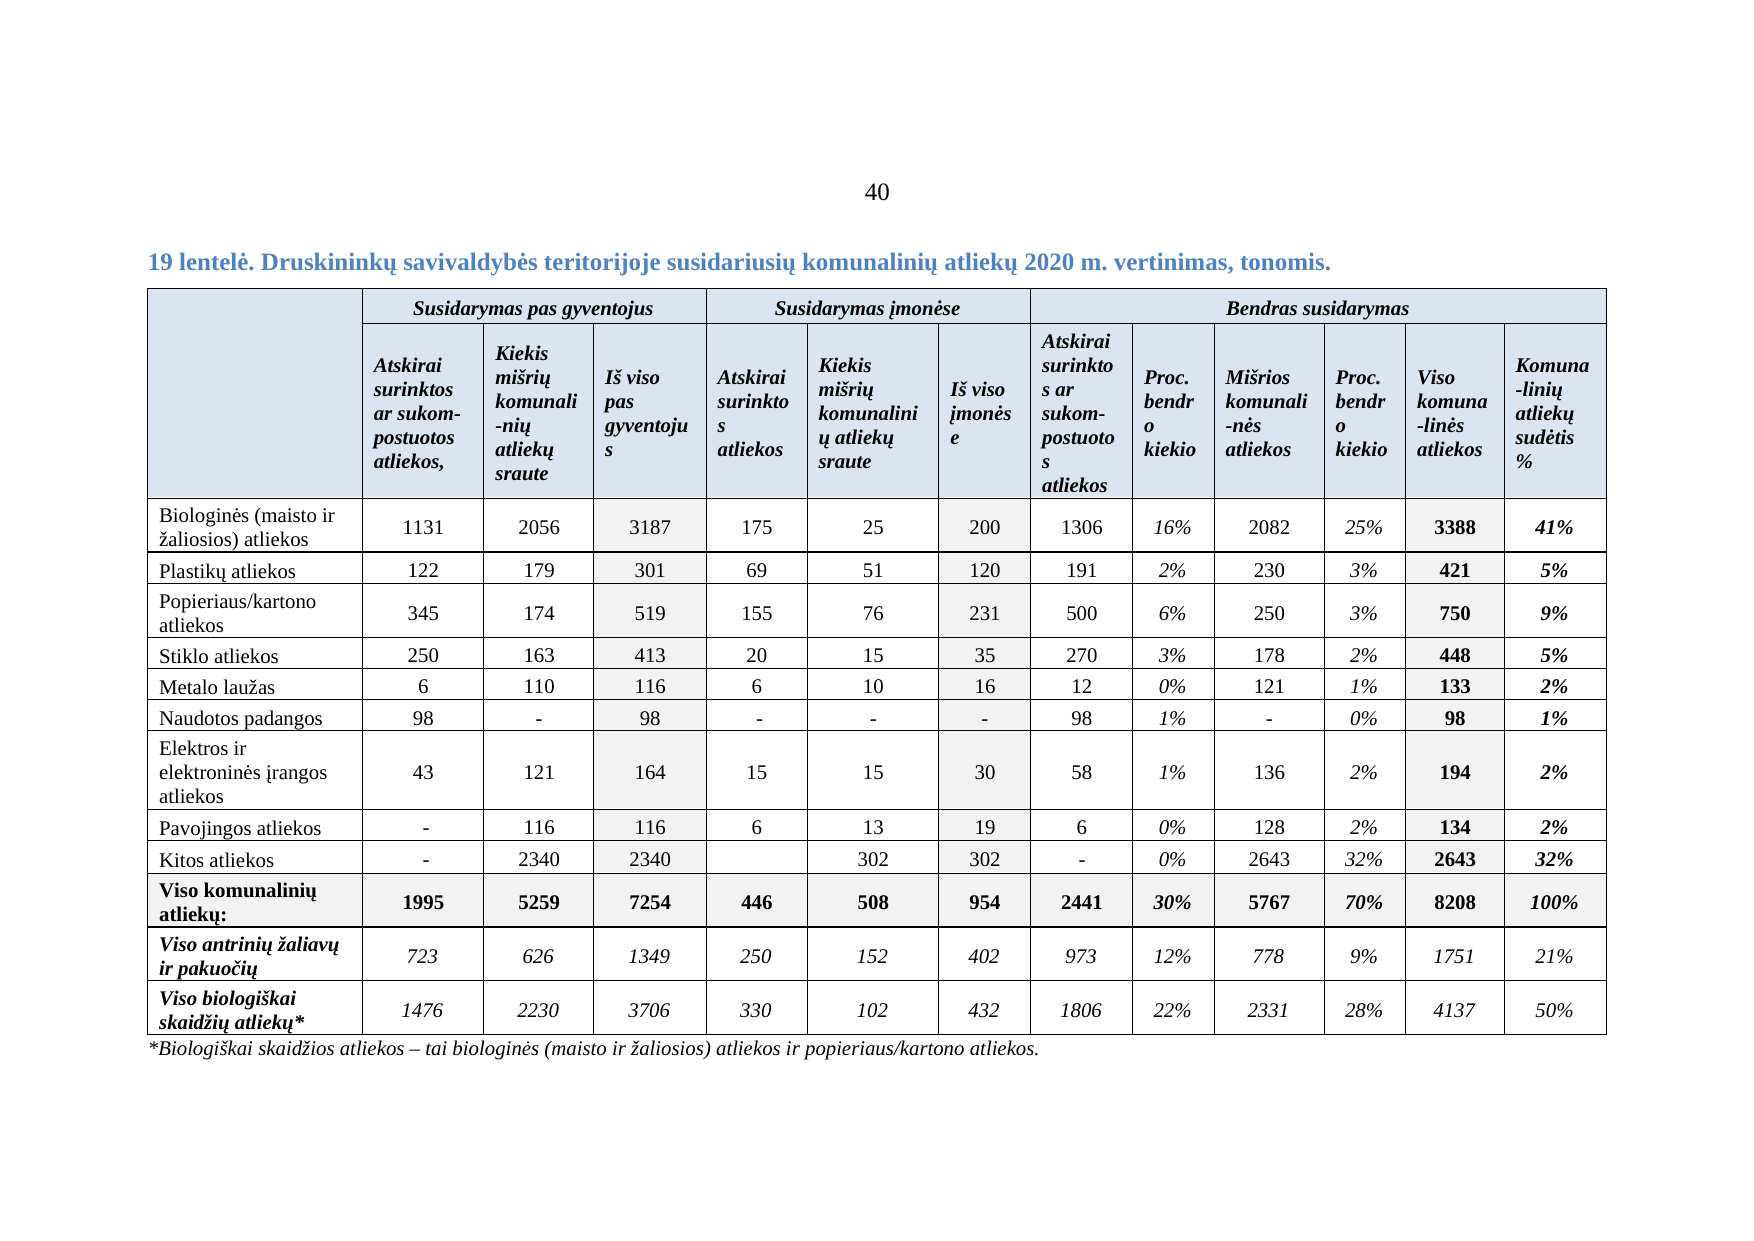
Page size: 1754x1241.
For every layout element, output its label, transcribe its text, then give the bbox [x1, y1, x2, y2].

table_cell Proc. bendro kiekio [1325, 324, 1405, 497]
table_cell Biologinės (maisto ir žaliosios) atliekos [148, 499, 362, 551]
table_cell 500 [1031, 584, 1132, 637]
table_cell 954 [939, 874, 1030, 926]
table_header [148, 289, 362, 497]
table_cell 98 [1406, 700, 1504, 730]
table_cell 32% [1325, 841, 1405, 872]
table_cell 178 [1215, 638, 1324, 668]
table_cell 1751 [1406, 928, 1504, 980]
table_cell 6 [707, 669, 807, 699]
table_cell 1% [1505, 700, 1606, 730]
table_cell - [707, 700, 807, 730]
table_cell Pavojingos atliekos [148, 810, 362, 840]
table_cell 122 [363, 553, 483, 583]
table_cell 21% [1505, 928, 1606, 980]
table_cell Kitos atliekos [148, 841, 362, 872]
table_cell 2% [1505, 810, 1606, 840]
table_cell [707, 841, 807, 872]
table_cell 250 [363, 638, 483, 668]
table_cell 136 [1215, 731, 1324, 808]
table_cell 15 [707, 731, 807, 808]
table_cell 121 [1215, 669, 1324, 699]
table_cell 2% [1325, 638, 1405, 668]
table_cell Viso antrinių žaliavų ir pakuočių [148, 928, 362, 980]
table_cell 250 [1215, 584, 1324, 637]
table_cell 508 [808, 874, 938, 926]
table_header Susidarymas pas gyventojus [363, 289, 706, 323]
table_cell 19 [939, 810, 1030, 840]
table_cell 750 [1406, 584, 1504, 637]
table_cell 116 [484, 810, 593, 840]
table_cell 432 [939, 981, 1030, 1034]
table_cell 1131 [363, 499, 483, 551]
table_cell Atskirai surinktos ar sukom-postuotos atliekos [1031, 324, 1132, 497]
table_cell 15 [808, 638, 938, 668]
table_cell 446 [707, 874, 807, 926]
table_cell 2230 [484, 981, 593, 1034]
table_cell 2340 [594, 841, 706, 872]
table_cell - [1215, 700, 1324, 730]
table_cell 116 [594, 810, 706, 840]
table_cell 9% [1325, 928, 1405, 980]
table_cell 7254 [594, 874, 706, 926]
table_cell 778 [1215, 928, 1324, 980]
table_cell 179 [484, 553, 593, 583]
table_cell 973 [1031, 928, 1132, 980]
table_cell 194 [1406, 731, 1504, 808]
table_header Bendras susidarymas [1031, 289, 1606, 323]
table_cell 10 [808, 669, 938, 699]
table_cell 120 [939, 553, 1030, 583]
table_cell 421 [1406, 553, 1504, 583]
table_cell 2082 [1215, 499, 1324, 551]
table_cell 25 [808, 499, 938, 551]
table_cell - [363, 810, 483, 840]
table_cell 519 [594, 584, 706, 637]
table_cell 231 [939, 584, 1030, 637]
table_cell 2% [1133, 553, 1214, 583]
table_cell 30% [1133, 874, 1214, 926]
table_cell 164 [594, 731, 706, 808]
table_cell Viso komunalinių atliekų: [148, 874, 362, 926]
table_cell 9% [1505, 584, 1606, 637]
table_cell - [484, 700, 593, 730]
table_cell 5% [1505, 553, 1606, 583]
table_cell 1% [1325, 669, 1405, 699]
table_cell 98 [594, 700, 706, 730]
table_cell 12 [1031, 669, 1132, 699]
table_cell 2331 [1215, 981, 1324, 1034]
table_cell 3% [1325, 584, 1405, 637]
table_cell 51 [808, 553, 938, 583]
table_cell 4137 [1406, 981, 1504, 1034]
table_cell 1349 [594, 928, 706, 980]
table_cell 3706 [594, 981, 706, 1034]
table_cell Atskirai surinktos ar sukom-postuotos atliekos, [363, 324, 483, 497]
table_cell 30 [939, 731, 1030, 808]
table_cell 1% [1133, 731, 1214, 808]
table_cell 301 [594, 553, 706, 583]
table_cell 230 [1215, 553, 1324, 583]
table_cell Popieriaus/kartono atliekos [148, 584, 362, 637]
table_cell 2340 [484, 841, 593, 872]
table_cell 345 [363, 584, 483, 637]
table_cell 28% [1325, 981, 1405, 1034]
table_cell 2% [1325, 810, 1405, 840]
table_cell 723 [363, 928, 483, 980]
table_cell Iš viso įmonėse [939, 324, 1030, 497]
table_cell 15 [808, 731, 938, 808]
table_cell 270 [1031, 638, 1132, 668]
table_cell Viso komuna-linės atliekos [1406, 324, 1504, 497]
table_cell 402 [939, 928, 1030, 980]
table_cell 0% [1133, 669, 1214, 699]
table_cell 1995 [363, 874, 483, 926]
text *Biologiškai skaidžios atliekos – tai biologinės (maisto ir žaliosios) atliekos ir popieriaus/kartono atliekos. [148, 1035, 1606, 1059]
table_cell 69 [707, 553, 807, 583]
table_cell 2056 [484, 499, 593, 551]
table_cell 43 [363, 731, 483, 808]
table_cell 191 [1031, 553, 1132, 583]
table_cell Kiekis mišrių komunali-nių atliekų sraute [484, 324, 593, 497]
table_cell 0% [1133, 841, 1214, 872]
table_cell 155 [707, 584, 807, 637]
table_cell 3388 [1406, 499, 1504, 551]
table_cell 250 [707, 928, 807, 980]
table_cell Viso biologiškai skaidžių atliekų* [148, 981, 362, 1034]
table_cell Plastikų atliekos [148, 553, 362, 583]
table_cell 25% [1325, 499, 1405, 551]
table_cell 3187 [594, 499, 706, 551]
table_cell 2441 [1031, 874, 1132, 926]
table_cell 5259 [484, 874, 593, 926]
table_cell 163 [484, 638, 593, 668]
table_cell 626 [484, 928, 593, 980]
table_cell 2% [1505, 669, 1606, 699]
table_cell 12% [1133, 928, 1214, 980]
table_cell Naudotos padangos [148, 700, 362, 730]
table_cell 2643 [1406, 841, 1504, 872]
table_cell 102 [808, 981, 938, 1034]
table_cell 50% [1505, 981, 1606, 1034]
table_cell - [808, 700, 938, 730]
table_cell 2% [1325, 731, 1405, 808]
table_cell Proc. bendro kiekio [1133, 324, 1214, 497]
table_cell 16 [939, 669, 1030, 699]
table_cell 13 [808, 810, 938, 840]
table_cell 121 [484, 731, 593, 808]
table_cell 174 [484, 584, 593, 637]
table_cell 133 [1406, 669, 1504, 699]
table_cell 128 [1215, 810, 1324, 840]
table_cell 6% [1133, 584, 1214, 637]
table_cell 35 [939, 638, 1030, 668]
table_cell 134 [1406, 810, 1504, 840]
table_cell 302 [939, 841, 1030, 872]
table_cell 6 [707, 810, 807, 840]
table_cell 3% [1133, 638, 1214, 668]
table_cell - [1031, 841, 1132, 872]
table_cell Elektros ir elektroninės įrangos atliekos [148, 731, 362, 808]
table_cell Komuna-linių atliekų sudėtis % [1505, 324, 1606, 497]
table_cell 448 [1406, 638, 1504, 668]
table_cell 1306 [1031, 499, 1132, 551]
table_cell 1476 [363, 981, 483, 1034]
table_cell 2643 [1215, 841, 1324, 872]
table_cell 110 [484, 669, 593, 699]
table_cell 200 [939, 499, 1030, 551]
table_cell 152 [808, 928, 938, 980]
table_header Susidarymas įmonėse [707, 289, 1030, 323]
table_cell 58 [1031, 731, 1132, 808]
table_cell 5767 [1215, 874, 1324, 926]
table_cell 2% [1505, 731, 1606, 808]
table_cell 6 [363, 669, 483, 699]
table_cell 3% [1325, 553, 1405, 583]
text 19 lentelė. Druskininkų savivaldybės teritorijoje susidariusių komunalinių atliekų 2020 m. vertinimas, tonomis. [148, 247, 1606, 275]
table_cell Metalo laužas [148, 669, 362, 699]
table_cell 6 [1031, 810, 1132, 840]
table_cell 76 [808, 584, 938, 637]
table_cell 175 [707, 499, 807, 551]
table_cell Kiekis mišrių komunalinių atliekų sraute [808, 324, 938, 497]
table_cell Stiklo atliekos [148, 638, 362, 668]
table_cell 32% [1505, 841, 1606, 872]
table_cell 0% [1133, 810, 1214, 840]
table_cell 98 [363, 700, 483, 730]
table_cell Iš viso pas gyventojus [594, 324, 706, 497]
table_cell Atskirai surinktos atliekos [707, 324, 807, 497]
table_cell 20 [707, 638, 807, 668]
table_cell 16% [1133, 499, 1214, 551]
table_cell 8208 [1406, 874, 1504, 926]
table_cell 100% [1505, 874, 1606, 926]
table_cell Mišrios komunali-nės atliekos [1215, 324, 1324, 497]
table_cell 302 [808, 841, 938, 872]
table_cell - [363, 841, 483, 872]
table_cell 116 [594, 669, 706, 699]
table_cell - [939, 700, 1030, 730]
table_cell 0% [1325, 700, 1405, 730]
table_cell 41% [1505, 499, 1606, 551]
table_cell 1806 [1031, 981, 1132, 1034]
table_cell 22% [1133, 981, 1214, 1034]
table_cell 1% [1133, 700, 1214, 730]
table_cell 70% [1325, 874, 1405, 926]
table_cell 98 [1031, 700, 1132, 730]
table_cell 330 [707, 981, 807, 1034]
table_cell 5% [1505, 638, 1606, 668]
table_cell 413 [594, 638, 706, 668]
